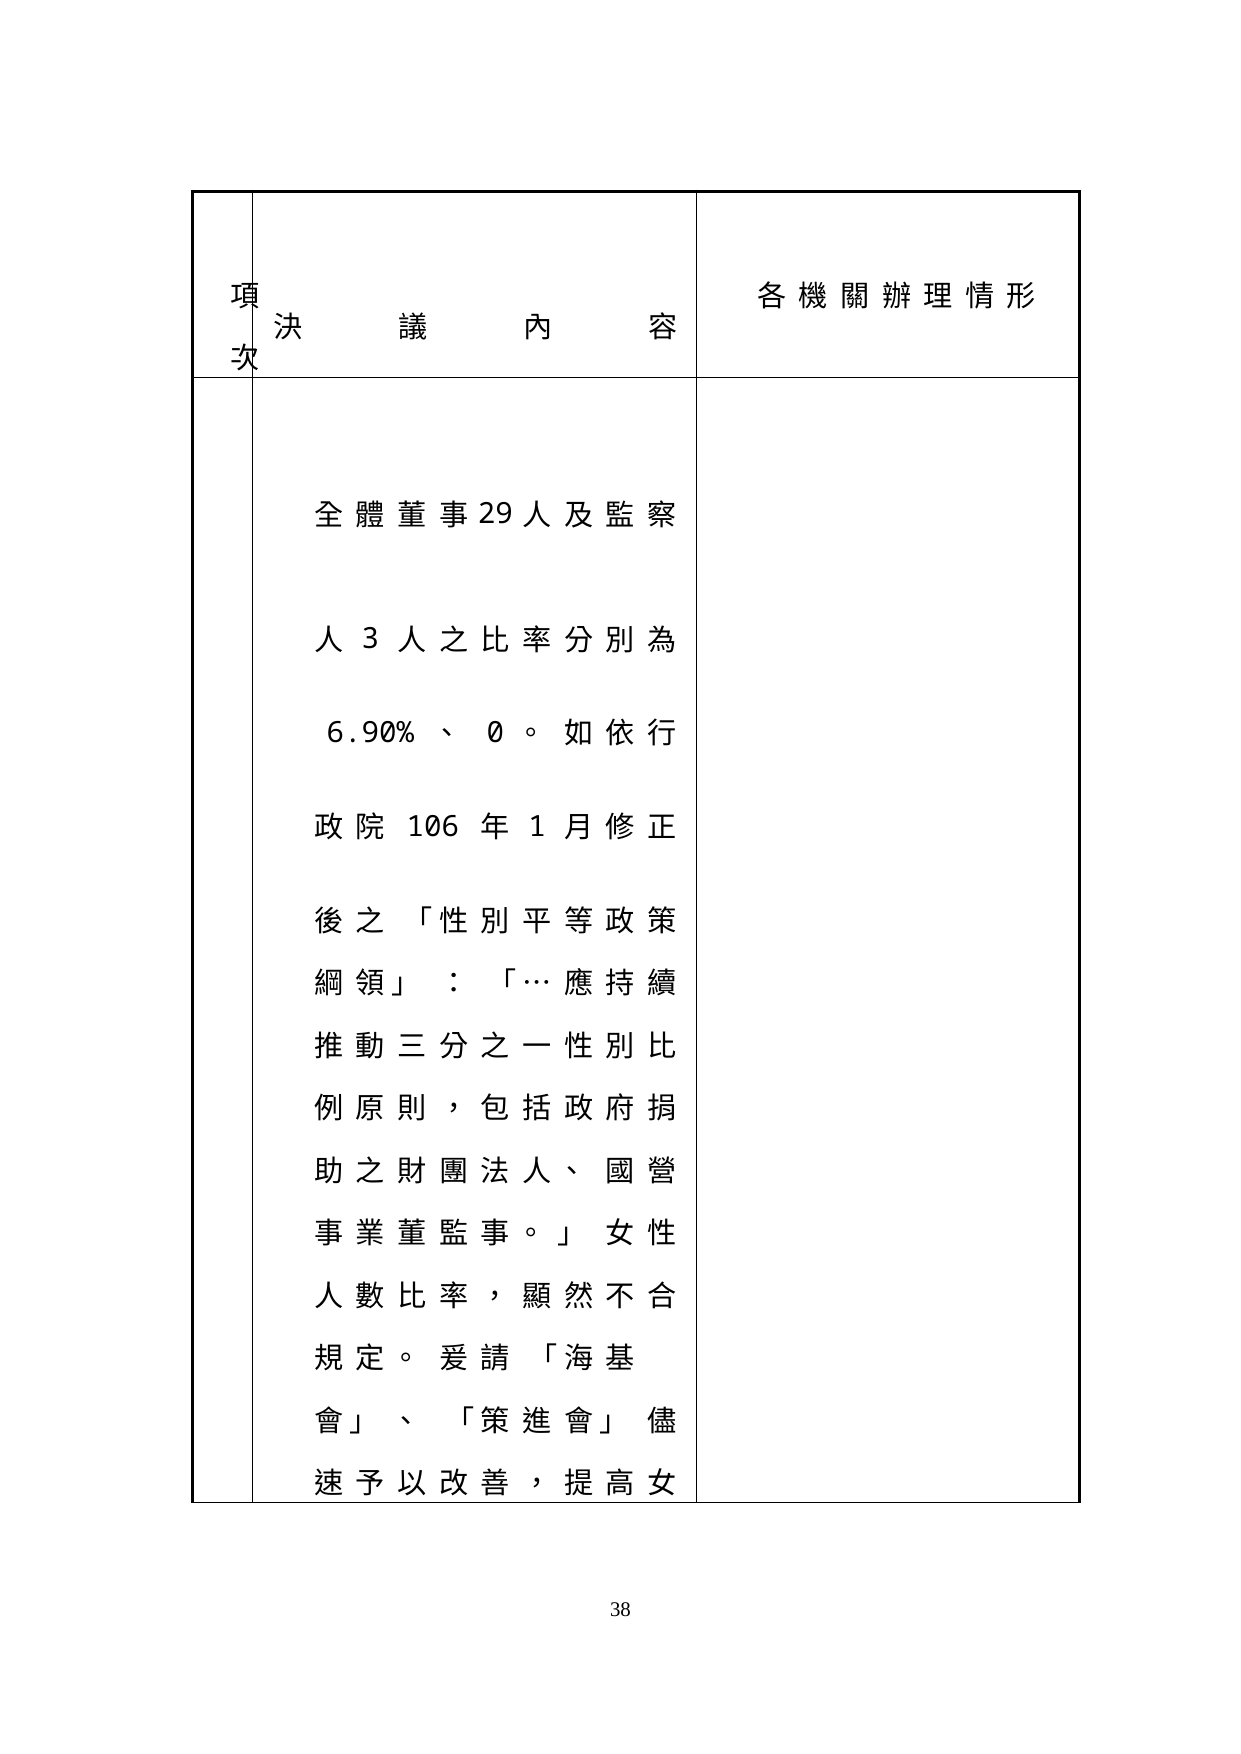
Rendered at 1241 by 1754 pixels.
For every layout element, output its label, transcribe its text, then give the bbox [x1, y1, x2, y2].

table_cell 【內政委員會-歲出部分-行政院主管-大陸委員會】 (十七)110年度大陸委員會單位預算第4目「法政業務」編列獎補助費1億6,546萬2千元，以捐助財團法人海峽交流基金會（簡稱「海基會」）辦理兩岸中介事務。另外，又以「港澳蒙藏業務」計畫預算4,104萬1千元捐助「財團法人臺港經濟文化合作策進會」（簡稱「策進會」）辦理有關臺港交流與合作之會議及論壇活動、執行港人來臺就學、就業、投資等諮詢及專案事務經費。 但是，「海基會」女性董事5人，僅占全體董事50人之10%。「策進會」女性董事、監察人分別為2人、0人，僅占全體董事29人及監察人3人之比率分別為6.90%、0。如依行政院106年1月修正後之「性別平等政策綱領」：「…應持續推動三分之一性別比例原則，包括政府捐助之財團法人、國營事業董監事。」女性人數比率，顯然不合規定。爰請「海基會」、「策進會」儘速予以改善，提高女性董事、監察人比例，以符合政府之性別平等政策。 [253, 378, 696, 1502]
table_header 決 議 內 容 [253, 193, 696, 377]
table_cell 8. [194, 378, 252, 1502]
table_header 各機關辦理情形 [697, 193, 1078, 377]
table_header 項次 [194, 193, 252, 377]
table_cell [697, 378, 1078, 1502]
